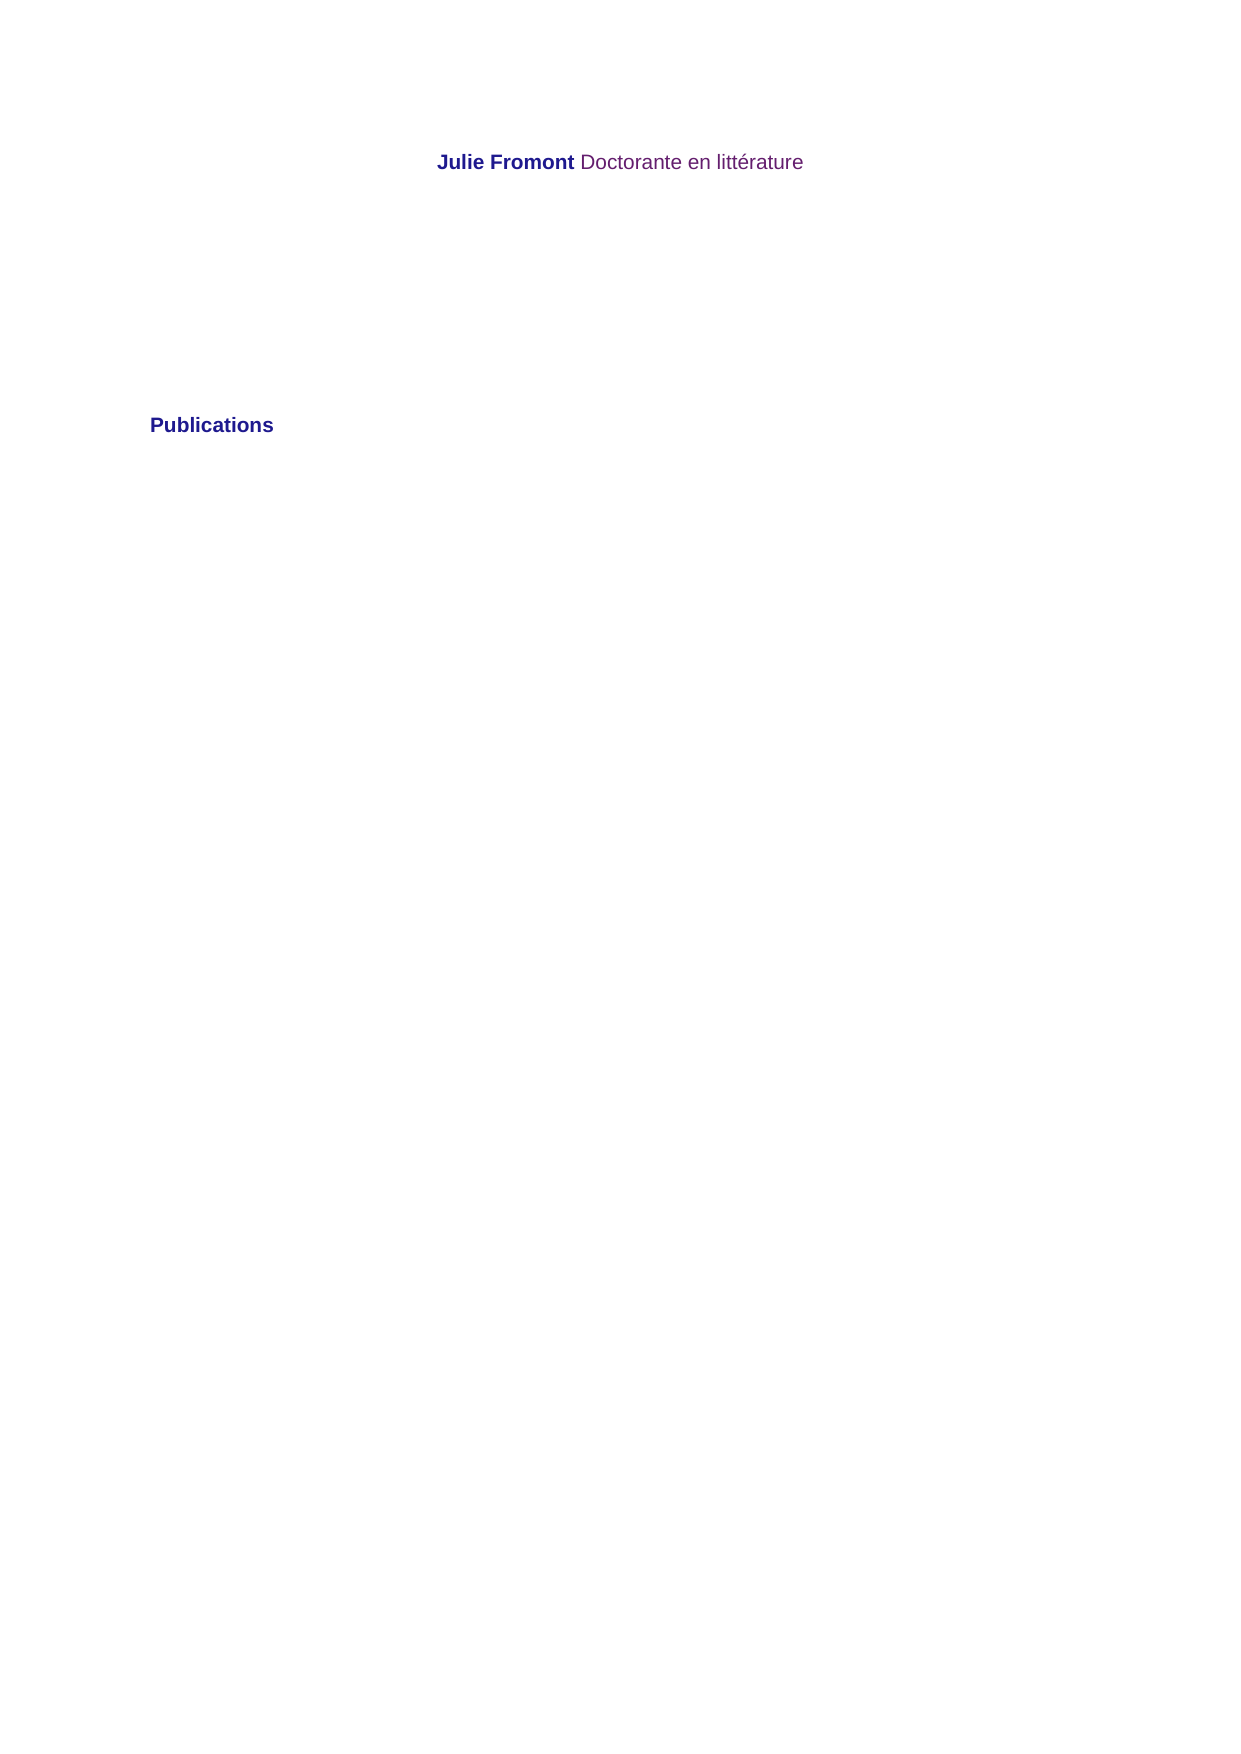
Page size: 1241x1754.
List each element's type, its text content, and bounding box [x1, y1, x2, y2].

subtitle Publications [150, 412, 1090, 436]
subtitle Julie Fromont Doctorante en littérature [150, 150, 1090, 174]
